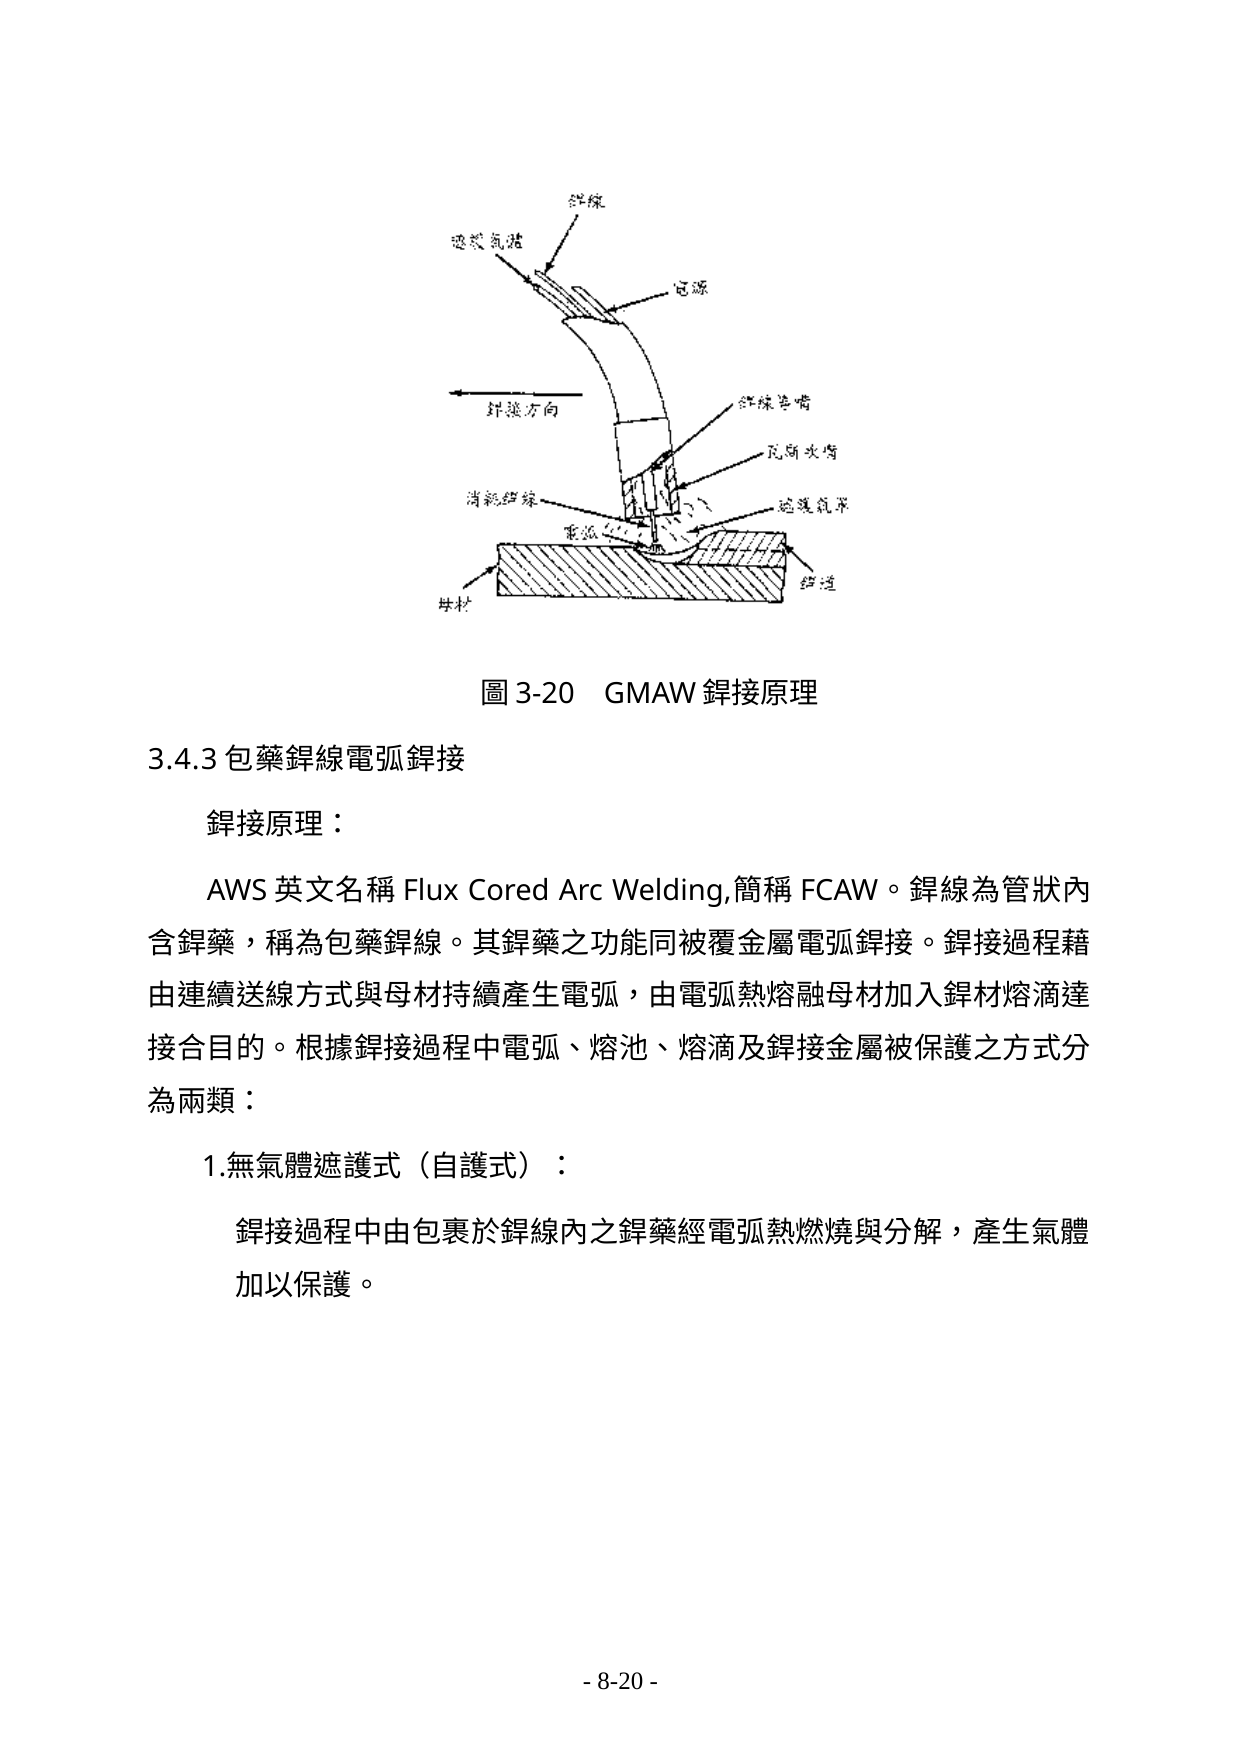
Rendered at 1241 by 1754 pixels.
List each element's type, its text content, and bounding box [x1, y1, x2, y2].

text 1.無氣體遮護式（自護式）： [202, 1143, 1092, 1185]
text 銲接過程中由包裹於銲線內之銲藥經電弧熱燃燒與分解，產生氣體加以保護。 [235, 1208, 1092, 1303]
text AWS英文名稱Flux Cored Arc Welding,簡稱FCAW。銲線為管狀內含銲藥，稱為包藥銲線。其銲藥之功能同被覆金屬電弧銲接。銲接過程藉由連續送線方式與母材持續產生電弧，由電弧熱熔融母材加入銲材熔滴達接合目的。根據銲接過程中電弧、熔池、熔滴及銲接金屬被保護之方式分為兩類： [148, 866, 1092, 1120]
text 圖3-20 GMAW銲接原理 [206, 670, 1092, 712]
subtitle 3.4.3包藥銲線電弧銲接 [148, 736, 1092, 778]
text 銲接原理： [148, 801, 1092, 843]
